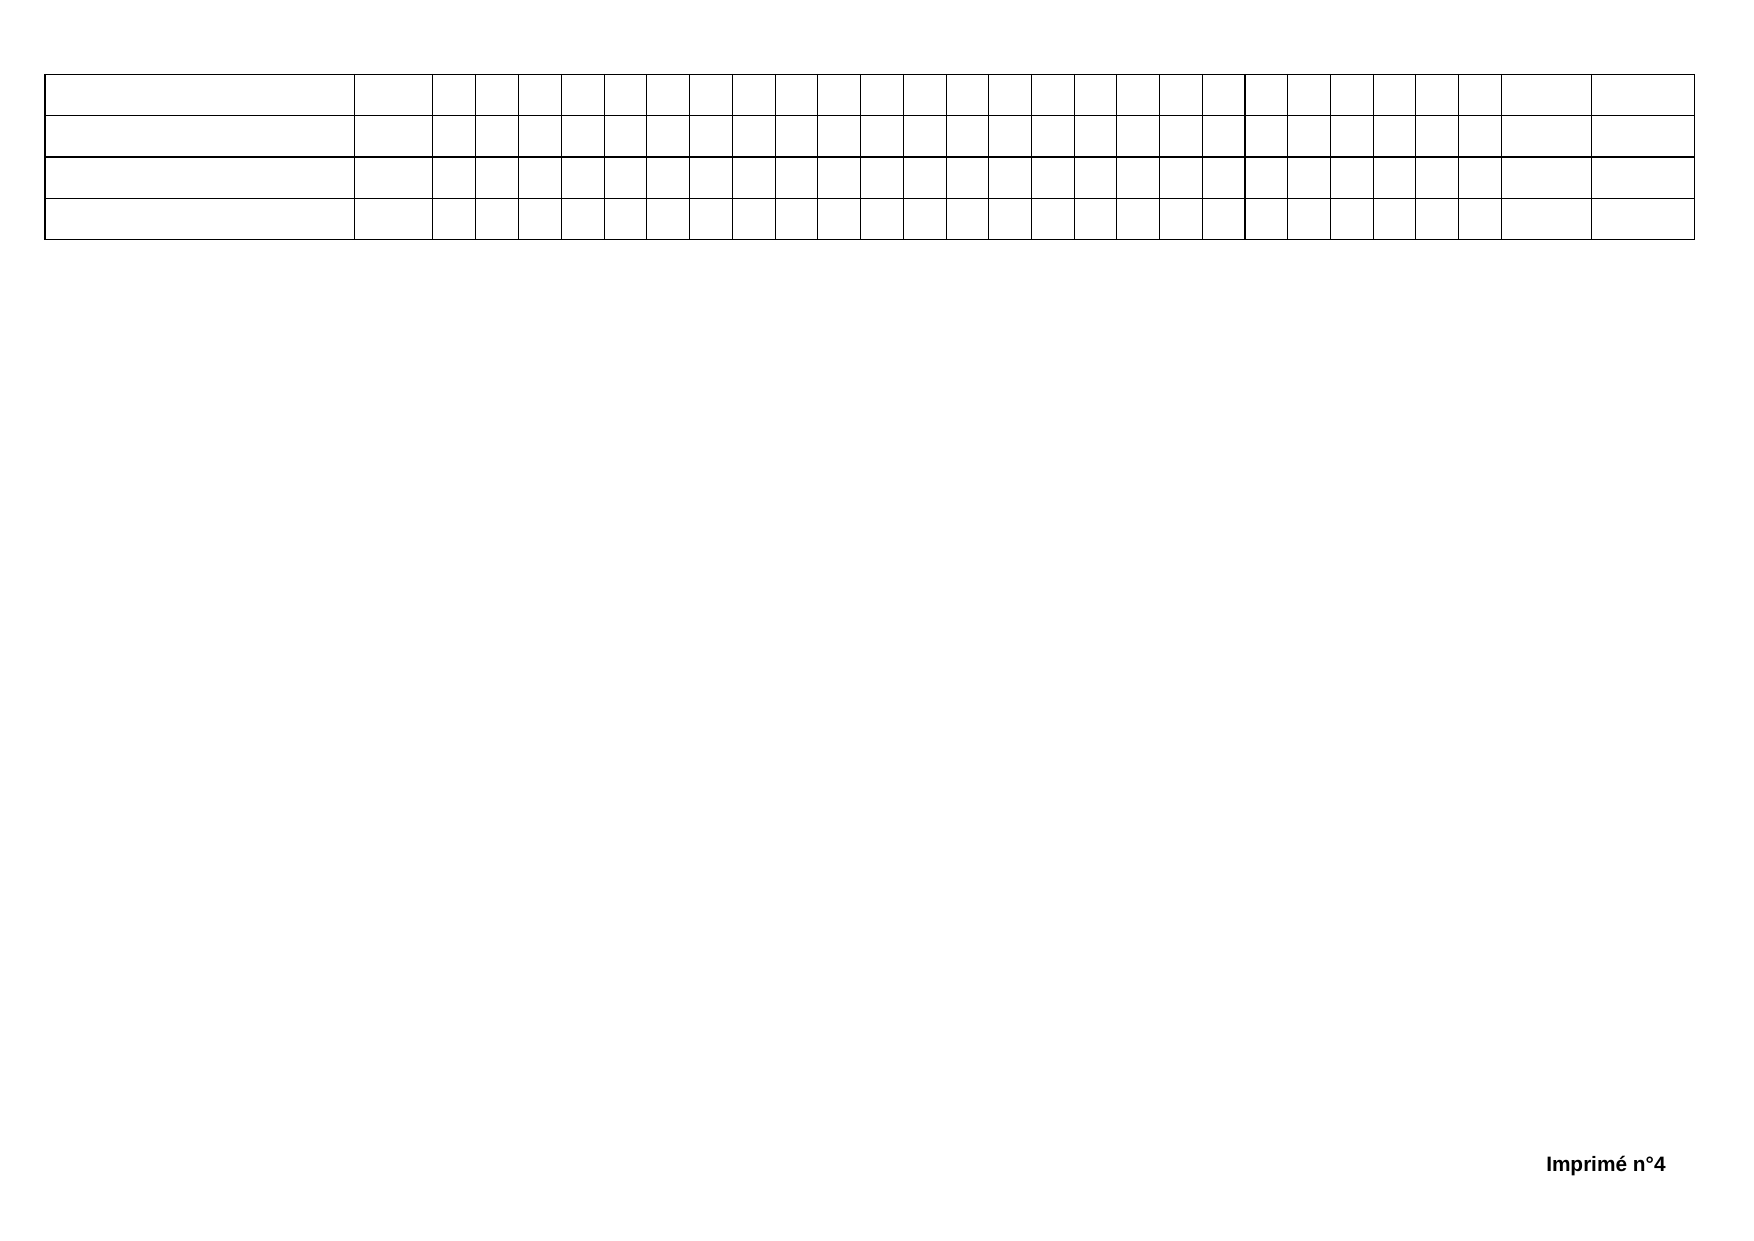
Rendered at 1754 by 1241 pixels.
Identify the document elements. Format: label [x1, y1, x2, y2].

table_cell [1288, 75, 1330, 115]
table_cell [476, 199, 518, 239]
table_cell [433, 199, 475, 239]
table_cell [1160, 75, 1202, 115]
table_cell [1288, 116, 1330, 156]
table_cell [647, 116, 689, 156]
table_cell [1032, 75, 1074, 115]
table_cell [1288, 199, 1330, 239]
table_cell [355, 158, 432, 198]
table_cell [605, 199, 646, 239]
table_cell [519, 75, 561, 115]
table_cell [818, 116, 860, 156]
table_cell [1246, 158, 1287, 198]
table_cell [1032, 116, 1074, 156]
table_cell [1459, 116, 1501, 156]
table_cell [605, 116, 646, 156]
table_cell [433, 158, 475, 198]
table_cell [1416, 75, 1458, 115]
table_cell [733, 75, 775, 115]
table_cell [1416, 116, 1458, 156]
table_cell [1374, 75, 1415, 115]
table_cell [1331, 116, 1373, 156]
table_cell [1592, 158, 1694, 198]
table_cell [1203, 199, 1244, 239]
table_cell [1203, 158, 1244, 198]
table_cell [1117, 158, 1159, 198]
table_cell [355, 199, 432, 239]
table_cell [861, 75, 903, 115]
table_cell [1246, 116, 1287, 156]
table_cell [605, 75, 646, 115]
table_cell [1246, 199, 1287, 239]
table_cell [947, 158, 988, 198]
table_cell [1459, 75, 1501, 115]
table_cell [1459, 158, 1501, 198]
table_cell [1502, 199, 1591, 239]
table_cell [733, 199, 775, 239]
table_cell [1288, 158, 1330, 198]
table_cell [861, 116, 903, 156]
table_cell [476, 75, 518, 115]
table_cell [46, 116, 354, 156]
table_cell [562, 158, 604, 198]
table_cell [989, 158, 1031, 198]
table_cell [1075, 75, 1116, 115]
table_cell [1502, 116, 1591, 156]
table_cell [1374, 158, 1415, 198]
table_cell [1160, 116, 1202, 156]
table_cell [1203, 75, 1244, 115]
table_cell [46, 75, 354, 115]
table_cell [904, 199, 946, 239]
table_cell [1416, 199, 1458, 239]
table_cell [818, 75, 860, 115]
table_cell [1075, 199, 1116, 239]
table_cell [1374, 116, 1415, 156]
table_cell [647, 158, 689, 198]
table_cell [1246, 75, 1287, 115]
table_cell [476, 116, 518, 156]
table_cell [1459, 199, 1501, 239]
table_cell [989, 116, 1031, 156]
table_cell [1032, 199, 1074, 239]
table_cell [1592, 75, 1694, 115]
table_cell [476, 158, 518, 198]
table_cell [733, 158, 775, 198]
table_cell [1592, 116, 1694, 156]
table_cell [690, 75, 732, 115]
table_cell [519, 199, 561, 239]
table_cell [989, 75, 1031, 115]
table_cell [562, 75, 604, 115]
table_cell [605, 158, 646, 198]
table_cell [1075, 158, 1116, 198]
table_cell [1117, 199, 1159, 239]
table_cell [1160, 199, 1202, 239]
table_cell [519, 158, 561, 198]
table_cell [1117, 75, 1159, 115]
table_cell [1331, 75, 1373, 115]
table_cell [355, 116, 432, 156]
table_cell [355, 75, 432, 115]
table_cell [818, 158, 860, 198]
table_cell [690, 158, 732, 198]
table_cell [1160, 158, 1202, 198]
table_cell [46, 158, 354, 198]
table_cell [776, 199, 817, 239]
table_cell [776, 158, 817, 198]
table_cell [861, 199, 903, 239]
table_cell [1075, 116, 1116, 156]
table_cell [1502, 75, 1591, 115]
table_cell [1502, 158, 1591, 198]
table_cell [1032, 158, 1074, 198]
table_cell [433, 116, 475, 156]
table_cell [1374, 199, 1415, 239]
table_cell [1117, 116, 1159, 156]
table_cell [904, 158, 946, 198]
table_cell [733, 116, 775, 156]
table_cell [861, 158, 903, 198]
table_cell [776, 116, 817, 156]
table_cell [947, 116, 988, 156]
table_cell [647, 75, 689, 115]
table_cell [776, 75, 817, 115]
table_cell [947, 75, 988, 115]
table_cell [947, 199, 988, 239]
table_cell [562, 199, 604, 239]
table_cell [690, 116, 732, 156]
table_cell [433, 75, 475, 115]
table_cell [46, 199, 354, 239]
table_cell [989, 199, 1031, 239]
table_cell [1203, 116, 1244, 156]
table_cell [519, 116, 561, 156]
table_cell [904, 116, 946, 156]
table_cell [647, 199, 689, 239]
table_cell [1592, 199, 1694, 239]
table_cell [562, 116, 604, 156]
table_cell [818, 199, 860, 239]
table_cell [1331, 158, 1373, 198]
table_cell [1416, 158, 1458, 198]
table_cell [1331, 199, 1373, 239]
table_cell [904, 75, 946, 115]
table_cell [690, 199, 732, 239]
